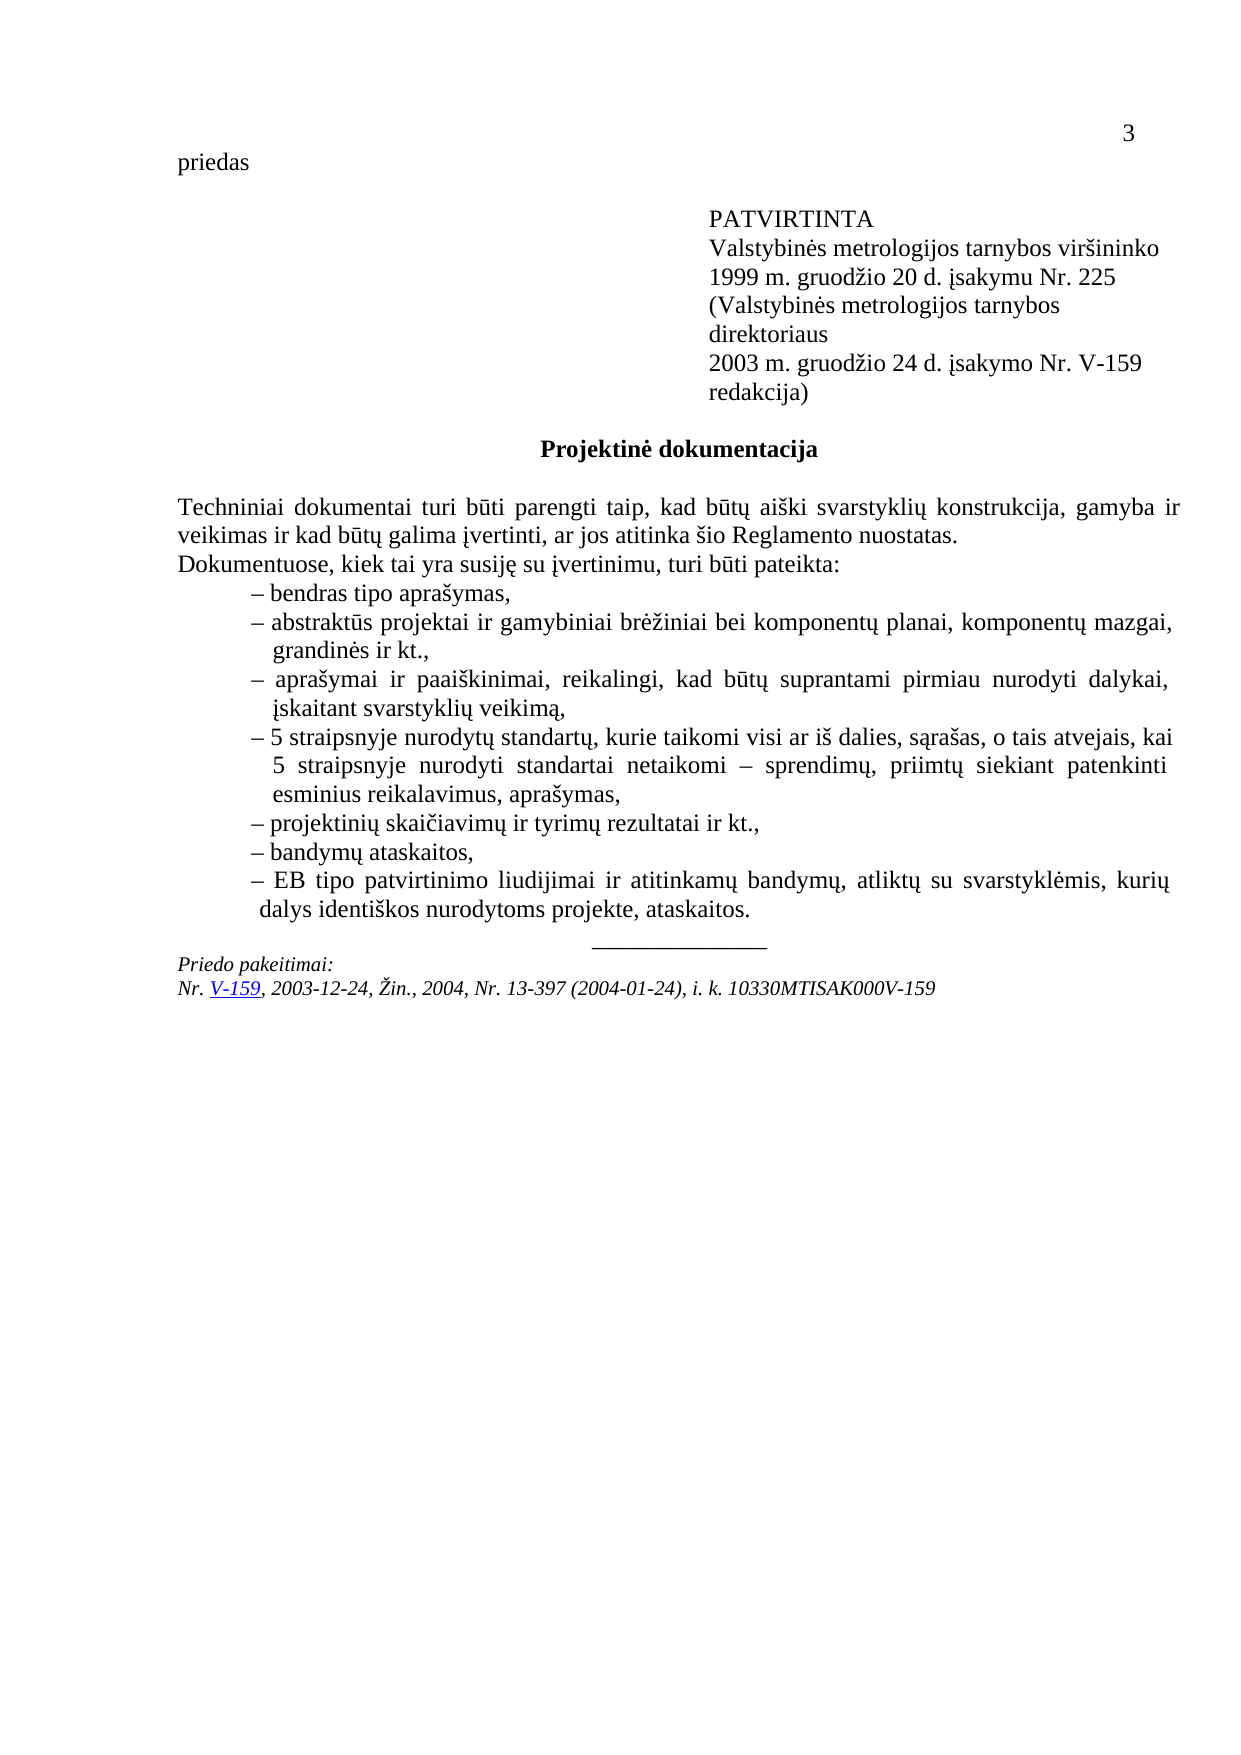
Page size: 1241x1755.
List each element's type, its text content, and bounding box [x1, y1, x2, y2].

text – 5 straipsnyje nurodytų standartų, kurie taikomi visi ar iš dalies, sąrašas, o tais atvejais, kai 5 straipsnyje nurodyti standartai netaikomi – sprendimų, priimtų siekiant patenkinti esminius reikalavimus, aprašymas, [177, 722, 1181, 808]
text Techniniai dokumentai turi būti parengti taip, kad būtų aiški svarstyklių konstrukcija, gamyba ir veikimas ir kad būtų galima įvertinti, ar jos atitinka šio Reglamento nuostatas. [177, 492, 1181, 549]
text – abstraktūs projektai ir gamybiniai brėžiniai bei komponentų planai, komponentų mazgai, grandinės ir kt., [177, 607, 1181, 664]
text – EB tipo patvirtinimo liudijimai ir atitinkamų bandymų, atliktų su svarstyklėmis, kurių dalys identiškos nurodytoms projekte, ataskaitos. [177, 866, 1181, 923]
text 2003 m. gruodžio 24 d. įsakymo Nr. V-159 [177, 348, 1181, 377]
text – aprašymai ir paaiškinimai, reikalingi, kad būtų suprantami pirmiau nurodyti dalykai, įskaitant svarstyklių veikimą, [177, 664, 1181, 722]
text redakcija) [177, 377, 1181, 406]
text ______________ [177, 923, 1181, 952]
text direktoriaus [177, 319, 1181, 348]
text – bendras tipo aprašymas, [177, 578, 1181, 607]
text Valstybinės metrologijos tarnybos viršininko [177, 233, 1181, 262]
text 3 priedas [177, 118, 1181, 176]
text Projektinė dokumentacija [177, 434, 1181, 463]
text Priedo pakeitimai: [177, 952, 1181, 976]
text – projektinių skaičiavimų ir tyrimų rezultatai ir kt., [177, 808, 1181, 837]
text Dokumentuose, kiek tai yra susiję su įvertinimu, turi būti pateikta: [177, 549, 1181, 578]
text Nr. V-159, 2003-12-24, Žin., 2004, Nr. 13-397 (2004-01-24), i. k. 10330MTISAK000V-159 [177, 976, 1181, 1000]
text (Valstybinės metrologijos tarnybos [177, 291, 1181, 319]
text – bandymų ataskaitos, [177, 837, 1181, 866]
text 1999 m. gruodžio 20 d. įsakymu Nr. 225 [177, 262, 1181, 291]
text PATVIRTINTA [177, 204, 1181, 233]
